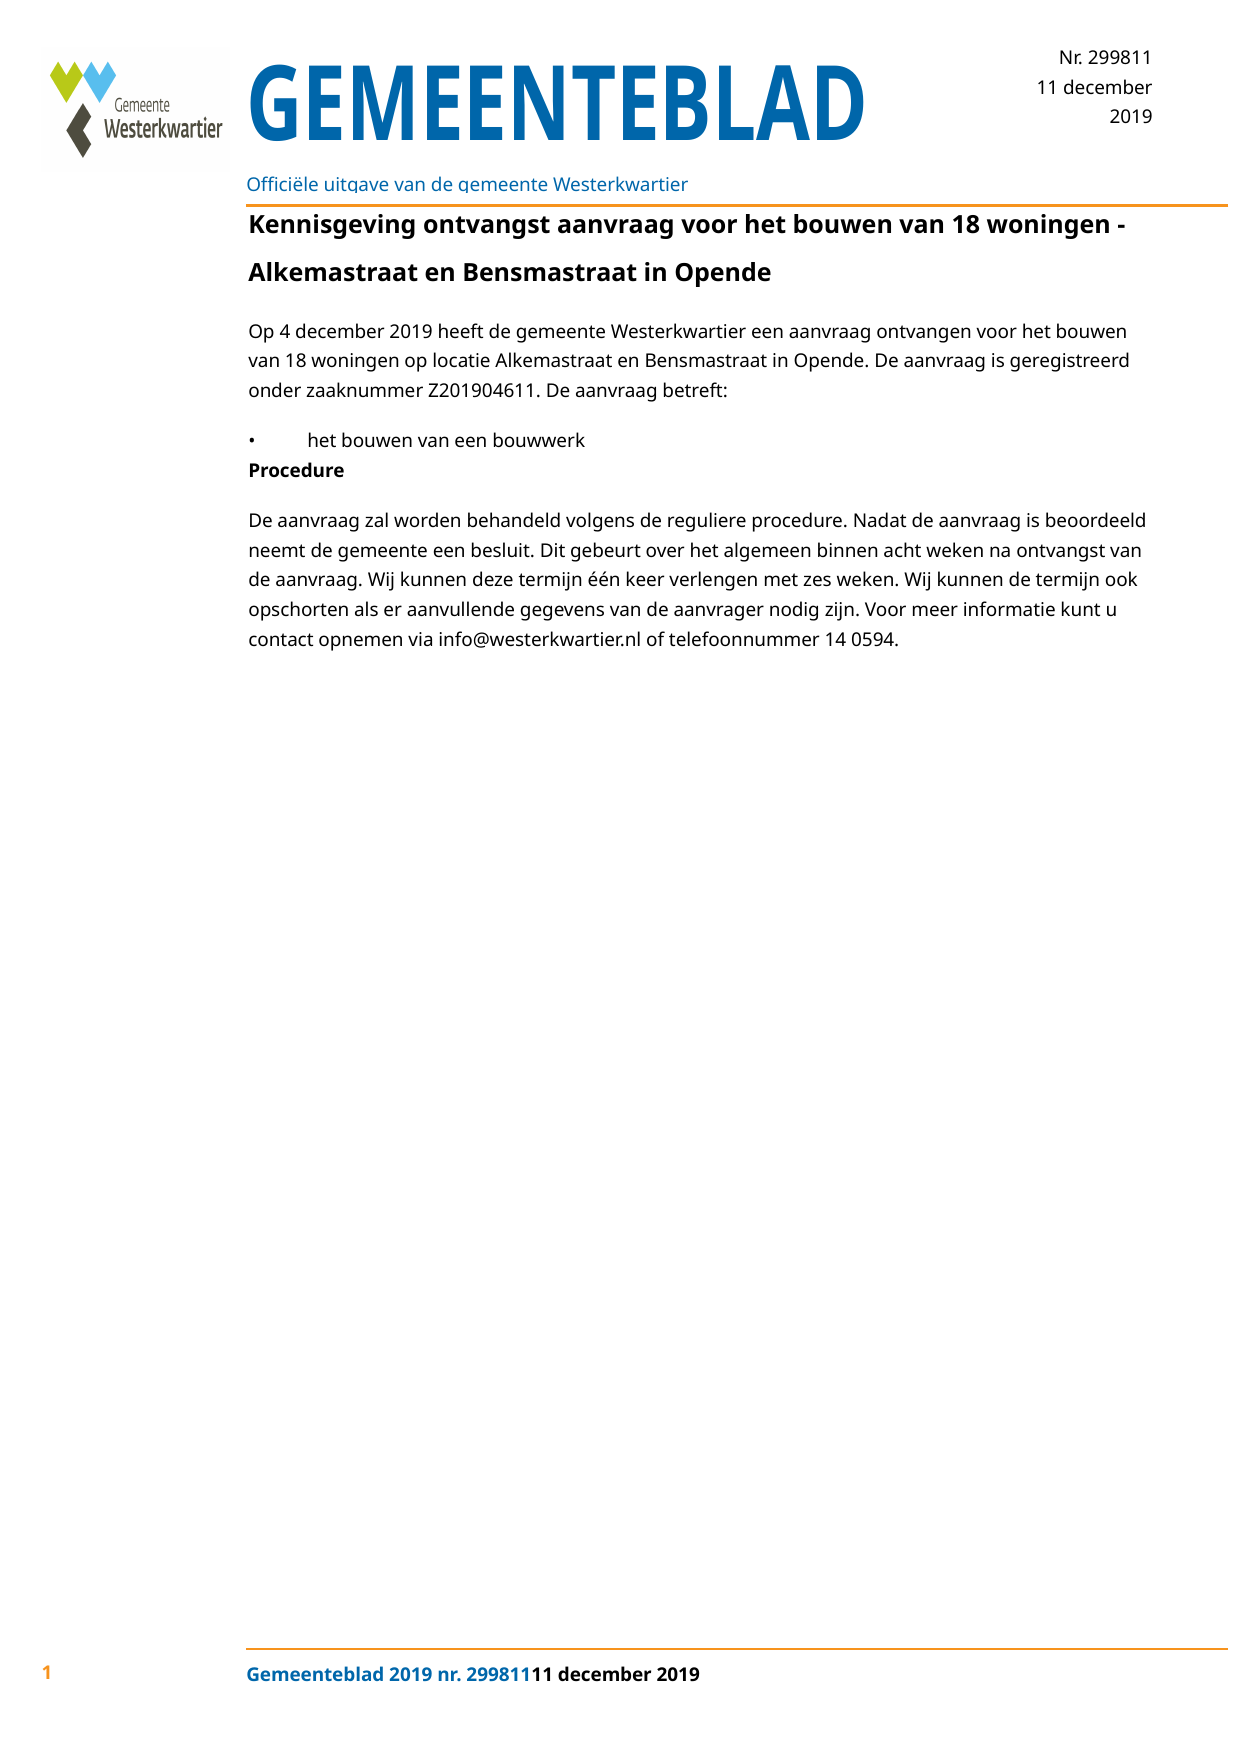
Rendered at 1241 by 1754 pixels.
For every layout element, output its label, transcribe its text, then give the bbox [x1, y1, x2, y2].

text Procedure [248, 457, 1152, 483]
text De aanvraag zal worden behandeld volgens de reguliere procedure. Nadat de aanvraag is beoordeeld neemt de gemeente een besluit. Dit gebeurt over het algemeen binnen acht weken na ontvangst van de aanvraag. Wij kunnen deze termijn één keer verlengen met zes weken. Wij kunnen de termijn ook opschorten als er aanvullende gegevens van de aanvrager nodig zijn. Voor meer informatie kunt u contact opnemen via info@westerkwartier.nl of telefoonnummer 14 0594. [248, 507, 1152, 652]
text Op 4 december 2019 heeft de gemeente Westerkwartier een aanvraag ontvangen voor het bouwen van 18 woningen op locatie Alkemastraat en Bensmastraat in Opende. De aanvraag is geregistreerd onder zaaknummer Z201904611. De aanvraag betreft: [248, 318, 1152, 403]
text Kennisgeving ontvangst aanvraag voor het bouwen van 18 woningen - Alkemastraat en Bensmastraat in Opende [248, 207, 1152, 288]
picture [41, 47, 231, 172]
list het bouwen van een bouwwerk [248, 427, 1152, 453]
